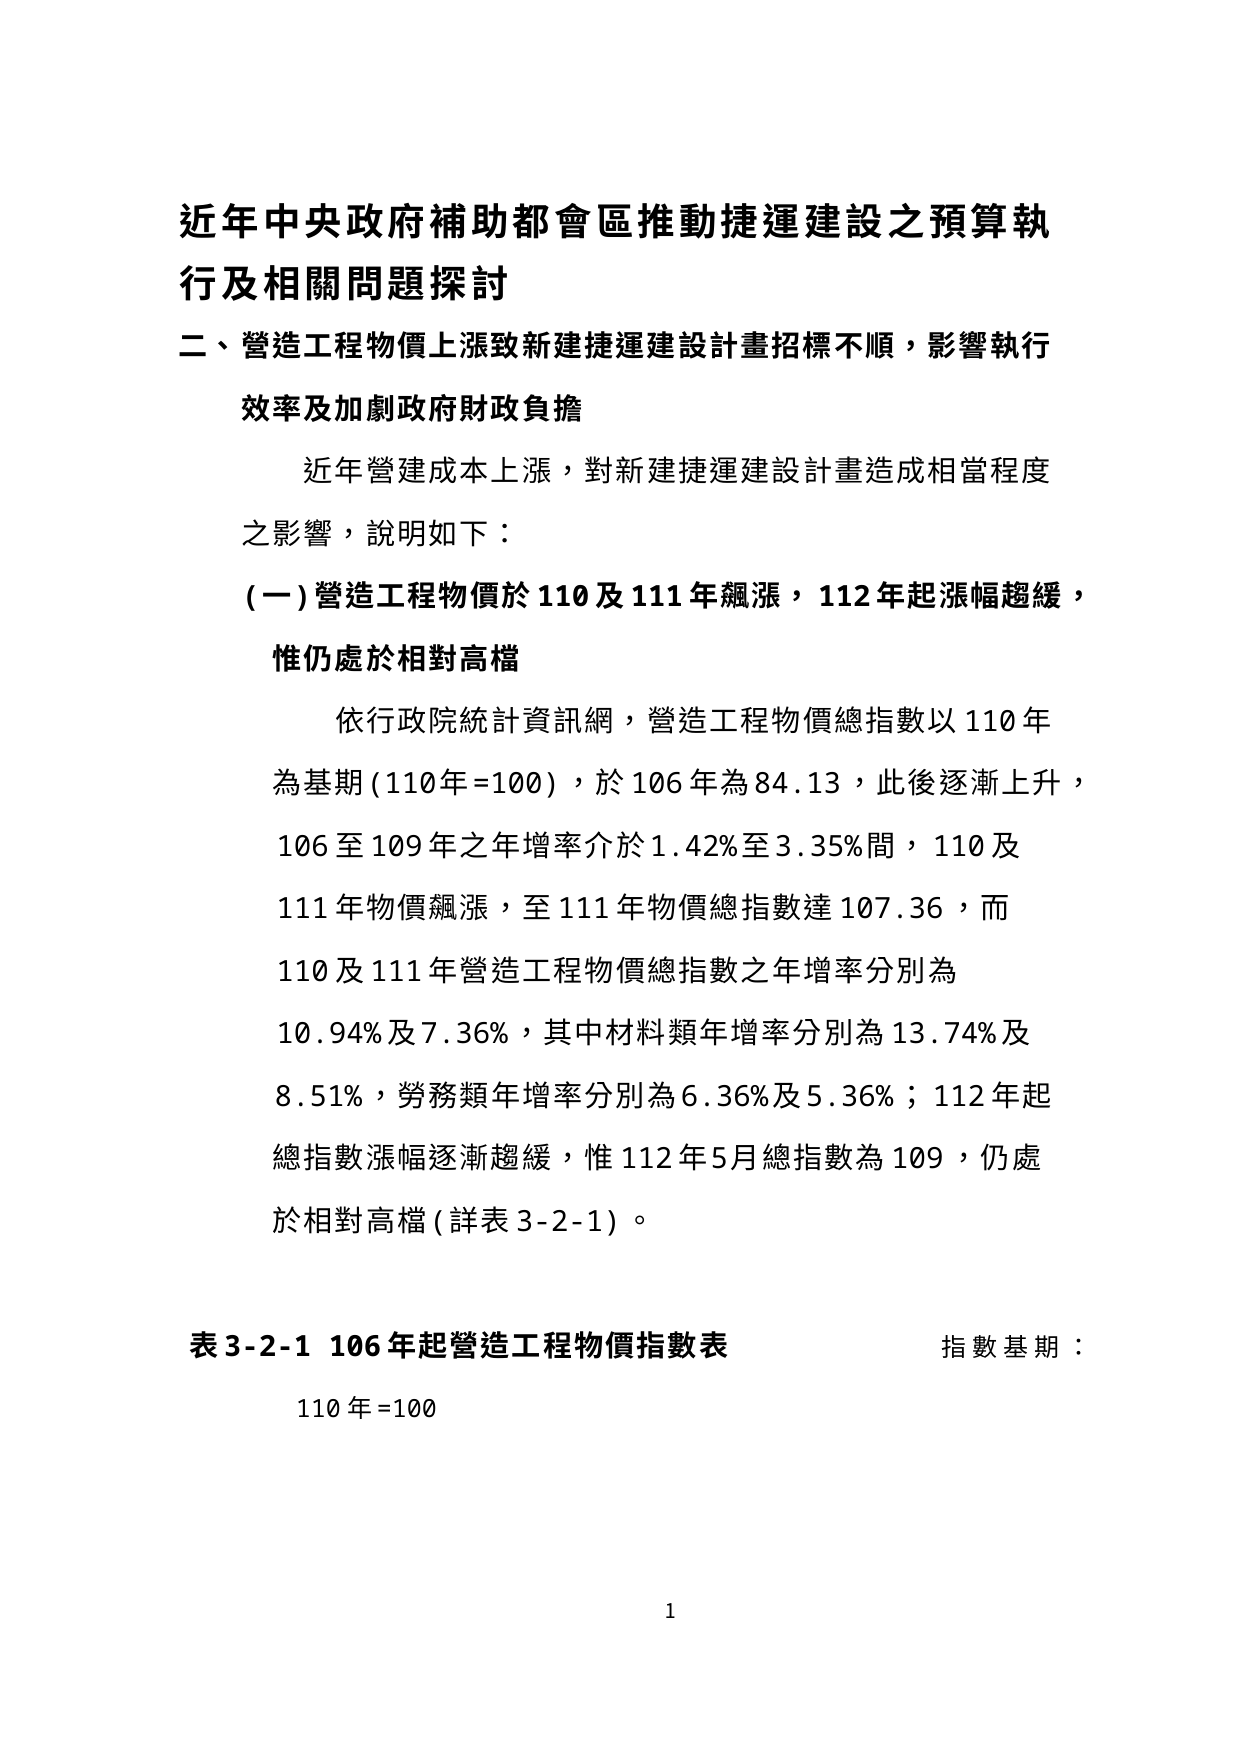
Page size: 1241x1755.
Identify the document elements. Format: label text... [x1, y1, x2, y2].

text 依行政院統計資訊網，營造工程物價總指數以110年為基期(110年=100)，於106年為84.13，此後逐漸上升，106至109年之年增率介於1.42%至3.35%間，110及111年物價飆漲，至111年物價總指數達107.36，而110及111年營造工程物價總指數之年增率分別為10.94%及7.36%，其中材料類年增率分別為13.74%及8.51%，勞務類年增率分別為6.36%及5.36%；112年起總指數漲幅逐漸趨緩，惟112年5月總指數為109，仍處於相對高檔(詳表3-2-1)。 [266, 677, 1063, 1240]
text 二、營造工程物價上漲致新建捷運建設計畫招標不順，影響執行效率及加劇政府財政負擔 [177, 302, 1063, 427]
text 表3-2-1 106年起營造工程物價指數表 指數基期：110年=100 [179, 1302, 1072, 1427]
text 近年營建成本上漲，對新建捷運建設計畫造成相當程度之影響，說明如下： [236, 427, 1063, 552]
text 近年中央政府補助都會區推動捷運建設之預算執行及相關問題探討 [177, 177, 1063, 302]
text (一)營造工程物價於110及111年飆漲，112年起漲幅趨緩，惟仍處於相對高檔 [236, 552, 1063, 677]
